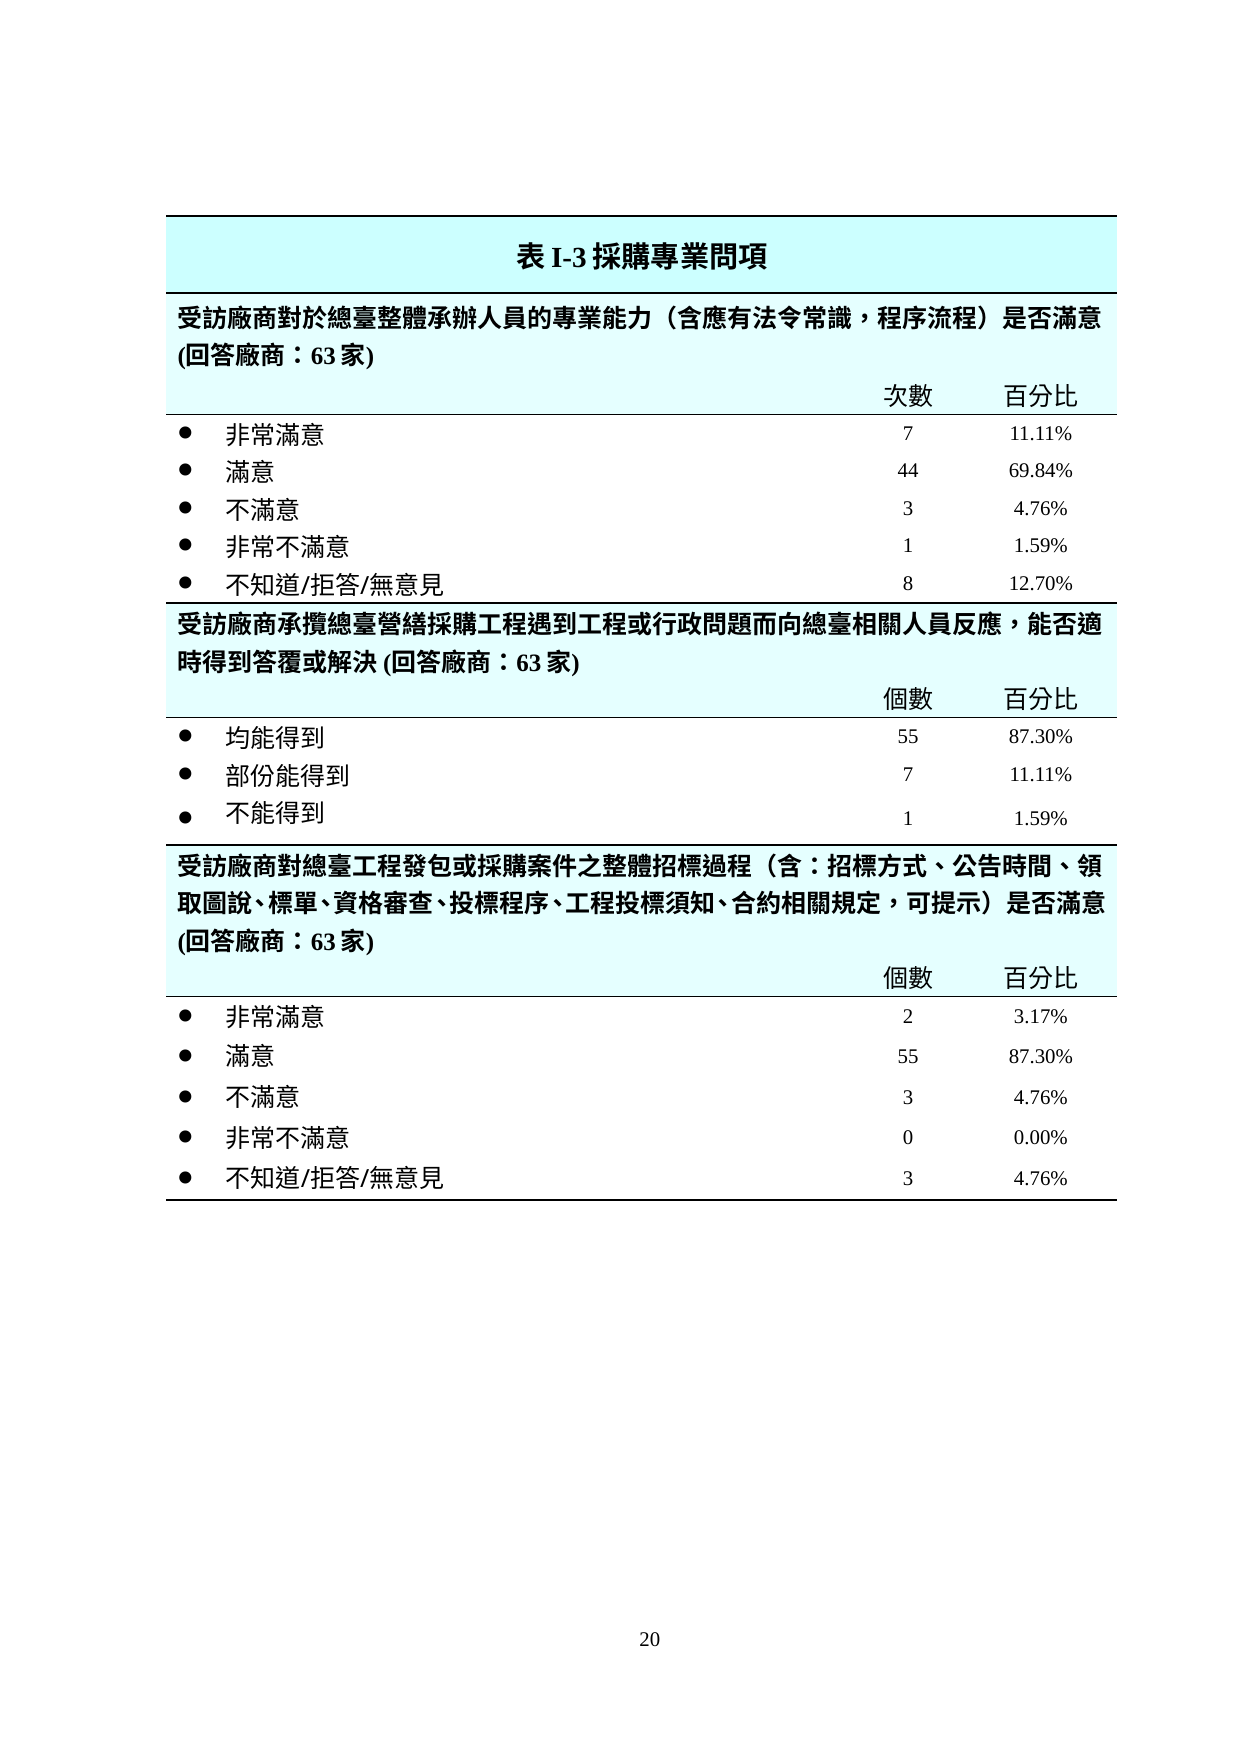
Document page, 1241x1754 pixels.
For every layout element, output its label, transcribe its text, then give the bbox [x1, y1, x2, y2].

table_cell 1 [851, 793, 964, 843]
table_cell [640, 1158, 851, 1199]
table_cell 非常滿意 [214, 997, 482, 1036]
table_cell 百分比 [964, 679, 1117, 717]
table_cell 87.30% [964, 718, 1117, 755]
table_cell 4.76% [964, 1077, 1117, 1117]
table_cell 受訪廠商對於總臺整體承辦人員的專業能力（含應有法令常識，程序流程）是否滿意 (回答廠商：63家) [166, 294, 1117, 376]
table_cell 個數 [851, 958, 964, 996]
table_cell 個數 [851, 679, 964, 717]
table_cell 1.59% [964, 527, 1117, 565]
table_cell [482, 490, 640, 527]
table_cell [640, 718, 851, 755]
table_cell 55 [851, 718, 964, 755]
table_cell [482, 1118, 640, 1158]
table_cell 非常滿意 [214, 415, 482, 452]
table_cell 4.76% [964, 1158, 1117, 1199]
table_cell 部份能得到 [214, 755, 640, 793]
table_cell 3 [851, 490, 964, 527]
table_cell [166, 1077, 214, 1117]
table_cell [166, 997, 214, 1036]
table_cell [640, 1077, 851, 1117]
table_cell 3.17% [964, 997, 1117, 1036]
table_cell [166, 718, 214, 755]
table_cell 7 [851, 415, 964, 452]
table_cell [166, 755, 214, 793]
table_cell [640, 452, 851, 490]
table_cell [482, 1158, 640, 1199]
table_cell [166, 527, 214, 565]
table_cell 非常不滿意 [214, 527, 482, 565]
table_cell [482, 452, 640, 490]
table_cell [640, 1118, 851, 1158]
table_cell 不能得到 [214, 793, 640, 843]
table_cell 百分比 [964, 958, 1117, 996]
table_cell 不知道/拒答/無意見 [214, 565, 482, 602]
table_cell 百分比 [964, 376, 1117, 414]
table_cell 0.00% [964, 1118, 1117, 1158]
table_cell 次數 [851, 376, 964, 414]
table_cell [640, 490, 851, 527]
table_cell 69.84% [964, 452, 1117, 490]
table_cell 受訪廠商對總臺工程發包或採購案件之整體招標過程（含：招標方式、公告時間、領取圖說、標單、資格審查、投標程序、工程投標須知、合約相關規定，可提示）是否滿意 (回答廠商：63家) [166, 846, 1117, 958]
table_cell [166, 1036, 214, 1077]
table_cell 11.11% [964, 755, 1117, 793]
table_cell 3 [851, 1158, 964, 1199]
table_cell 均能得到 [214, 718, 640, 755]
table_cell [482, 1036, 640, 1077]
table_cell 12.70% [964, 565, 1117, 602]
table_cell [482, 527, 640, 565]
table_cell [640, 1036, 851, 1077]
table_cell 1.59% [964, 793, 1117, 843]
table_cell 11.11% [964, 415, 1117, 452]
table_cell 1 [851, 527, 964, 565]
table_header 表I-3採購專業問項 [166, 217, 1117, 292]
table_cell 7 [851, 755, 964, 793]
table_cell 滿意 [214, 452, 482, 490]
table_cell [166, 452, 214, 490]
table_cell [640, 755, 851, 793]
table_cell [166, 415, 214, 452]
table_cell 44 [851, 452, 964, 490]
table_cell [166, 1158, 214, 1199]
table_cell 不知道/拒答/無意見 [214, 1158, 482, 1199]
table_cell 8 [851, 565, 964, 602]
table_cell [482, 565, 640, 602]
table_cell [166, 958, 851, 996]
table_cell [640, 565, 851, 602]
table_cell [482, 997, 640, 1036]
table_cell 非常不滿意 [214, 1118, 482, 1158]
table_cell 受訪廠商承攬總臺營繕採購工程遇到工程或行政問題而向總臺相關人員反應，能否適時得到答覆或解決 (回答廠商：63家) [166, 604, 1117, 679]
table_cell 3 [851, 1077, 964, 1117]
table_cell 87.30% [964, 1036, 1117, 1077]
table_cell 55 [851, 1036, 964, 1077]
table_cell [166, 565, 214, 602]
table_cell [640, 527, 851, 565]
table_cell 2 [851, 997, 964, 1036]
table_cell [640, 415, 851, 452]
table_cell [482, 1077, 640, 1117]
table_cell [166, 679, 851, 717]
table_cell 滿意 [214, 1036, 482, 1077]
table_cell 4.76% [964, 490, 1117, 527]
table_cell 不滿意 [214, 1077, 482, 1117]
table_cell [166, 1118, 214, 1158]
table_cell [166, 793, 214, 843]
table_cell 不滿意 [214, 490, 482, 527]
table_cell [640, 997, 851, 1036]
table_cell [166, 376, 851, 414]
table_cell 0 [851, 1118, 964, 1158]
table_cell [166, 490, 214, 527]
table_cell [482, 415, 640, 452]
table_cell [640, 793, 851, 843]
